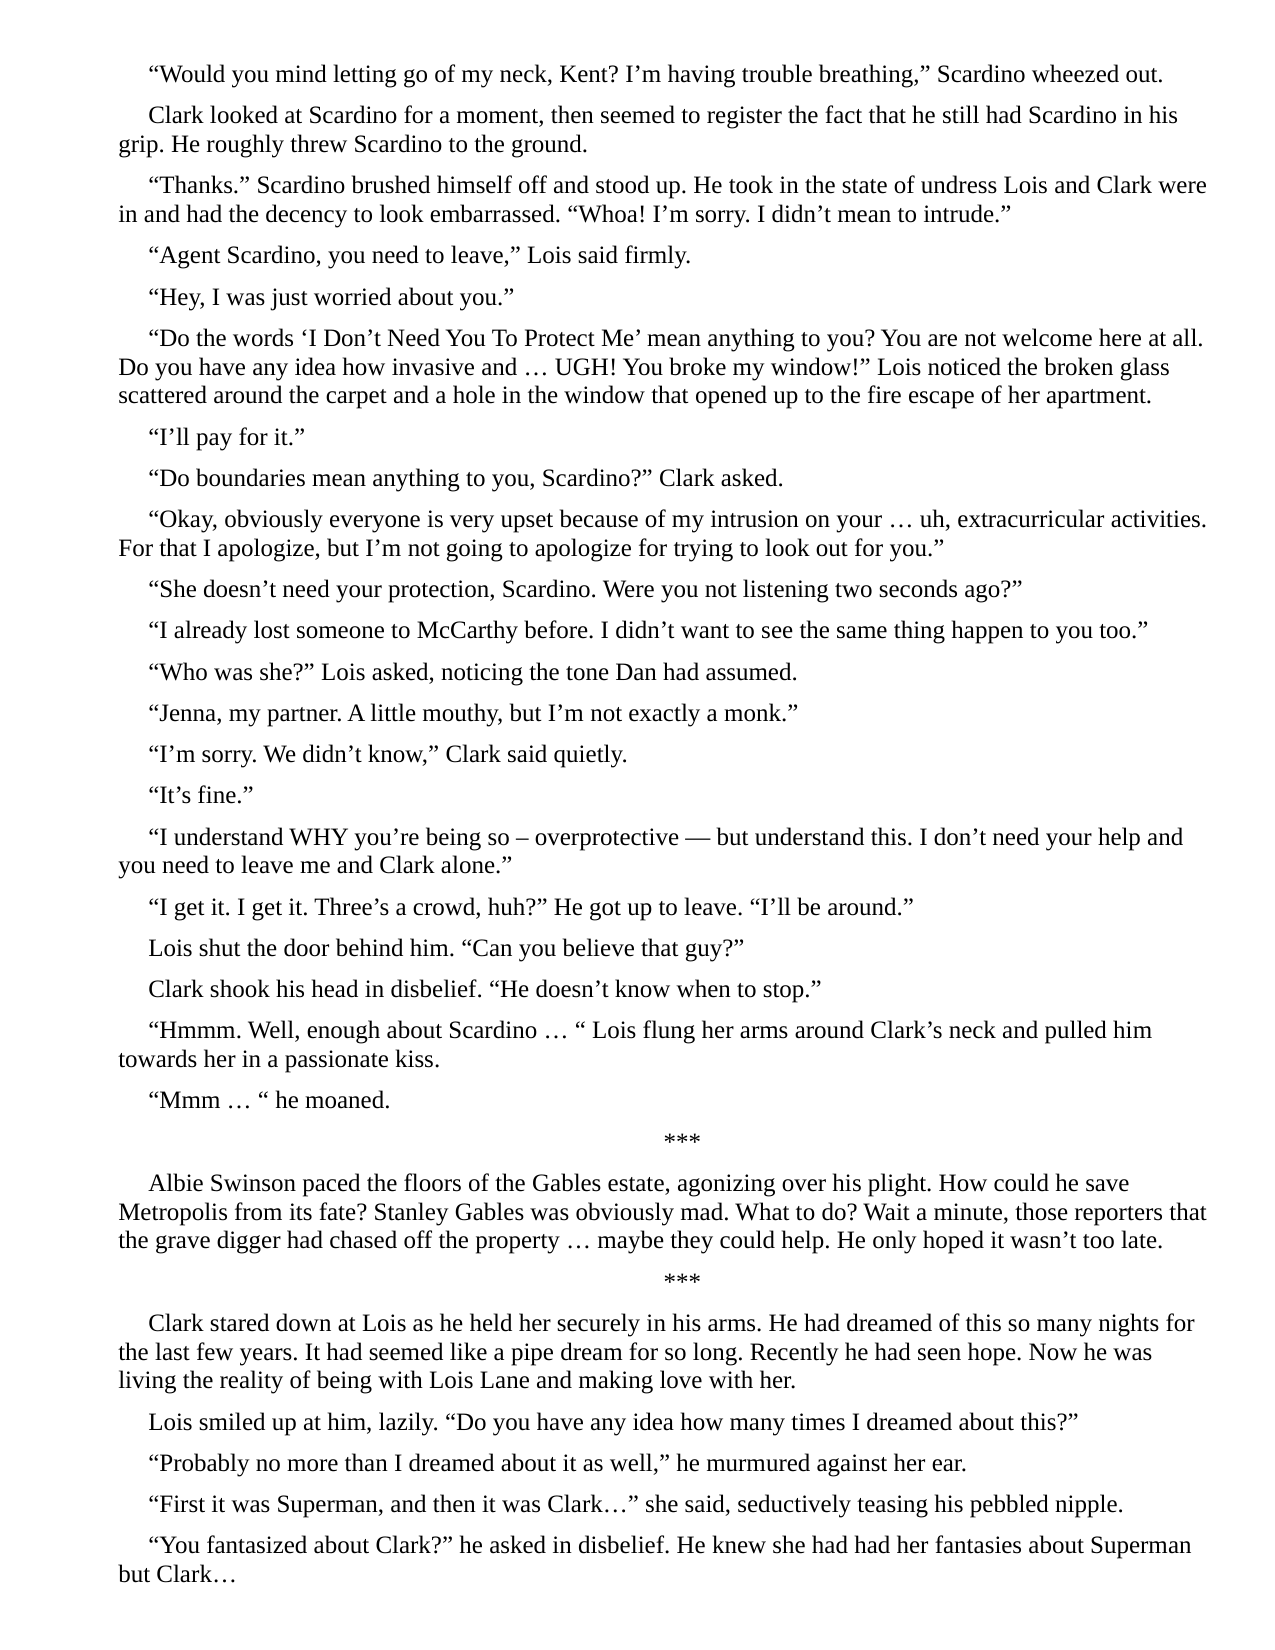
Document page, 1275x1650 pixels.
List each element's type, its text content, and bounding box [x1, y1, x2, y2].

text “Agent Scardino, you need to leave,” Lois said firmly. [118, 240, 1216, 269]
text Albie Swinson paced the floors of the Gables estate, agonizing over his plight. How could he save Metropolis from its fate? Stanley Gables was obviously mad. What to do? Wait a minute, those reporters that the grave digger had chased off the property … maybe they could help. He only hoped it wasn’t too late. [118, 1168, 1216, 1254]
text Lois smiled up at him, lazily. “Do you have any idea how many times I dreamed about this?” [118, 1407, 1216, 1435]
text Lois shut the door behind him. “Can you believe that guy?” [118, 933, 1216, 962]
text “Thanks.” Scardino brushed himself off and stood up. He took in the state of undress Lois and Clark were in and had the decency to look embarrassed. “Whoa! I’m sorry. I didn’t mean to intrude.” [118, 170, 1216, 228]
text “Jenna, my partner. A little mouthy, but I’m not exactly a monk.” [118, 698, 1216, 727]
text “First it was Superman, and then it was Clark…” she said, seductively teasing his pebbled nipple. [118, 1489, 1216, 1518]
text “It’s fine.” [118, 780, 1216, 809]
text Clark shook his head in disbelief. “He doesn’t know when to stop.” [118, 974, 1216, 1003]
text “Who was she?” Lois asked, noticing the tone Dan had assumed. [118, 657, 1216, 685]
text “Mmm … “ he moaned. [118, 1085, 1216, 1114]
text “Do boundaries mean anything to you, Scardino?” Clark asked. [118, 463, 1216, 492]
text “You fantasized about Clark?” he asked in disbelief. He knew she had had her fantasies about Superman but Clark… [118, 1530, 1216, 1588]
text “Hmmm. Well, enough about Scardino … “ Lois flung her arms around Clark’s neck and pulled him towards her in a passionate kiss. [118, 1015, 1216, 1073]
text “Do the words ‘I Don’t Need You To Protect Me’ mean anything to you? You are not welcome here at all. Do you have any idea how invasive and … UGH! You broke my window!” Lois noticed the broken glass scattered around the carpet and a hole in the window that opened up to the fire escape of her apartment. [118, 323, 1216, 409]
text “Okay, obviously everyone is very upset because of my intrusion on your … uh, extracurricular activities. For that I apologize, but I’m not going to apologize for trying to look out for you.” [118, 504, 1216, 562]
text “I’m sorry. We didn’t know,” Clark said quietly. [118, 739, 1216, 768]
text “Hey, I was just worried about you.” [118, 282, 1216, 310]
text “Would you mind letting go of my neck, Kent? I’m having trouble breathing,” Scardino wheezed out. [118, 59, 1216, 88]
text Clark looked at Scardino for a moment, then seemed to register the fact that he still had Scardino in his grip. He roughly threw Scardino to the ground. [118, 100, 1216, 158]
text “I get it. I get it. Three’s a crowd, huh?” He got up to leave. “I’ll be around.” [118, 892, 1216, 920]
text Clark stared down at Lois as he held her securely in his arms. He had dreamed of this so many nights for the last few years. It had seemed like a pipe dream for so long. Recently he had seen hope. Now he was living the reality of being with Lois Lane and making love with her. [118, 1308, 1216, 1394]
text “I’ll pay for it.” [118, 422, 1216, 450]
text “I understand WHY you’re being so – overprotective — but understand this. I don’t need your help and you need to leave me and Clark alone.” [118, 822, 1216, 879]
text “She doesn’t need your protection, Scardino. Were you not listening two seconds ago?” [118, 574, 1216, 603]
text “Probably no more than I dreamed about it as well,” he murmured against her ear. [118, 1448, 1216, 1477]
text “I already lost someone to McCarthy before. I didn’t want to see the same thing happen to you too.” [118, 615, 1216, 644]
text *** [118, 1127, 1216, 1155]
text *** [118, 1267, 1216, 1295]
